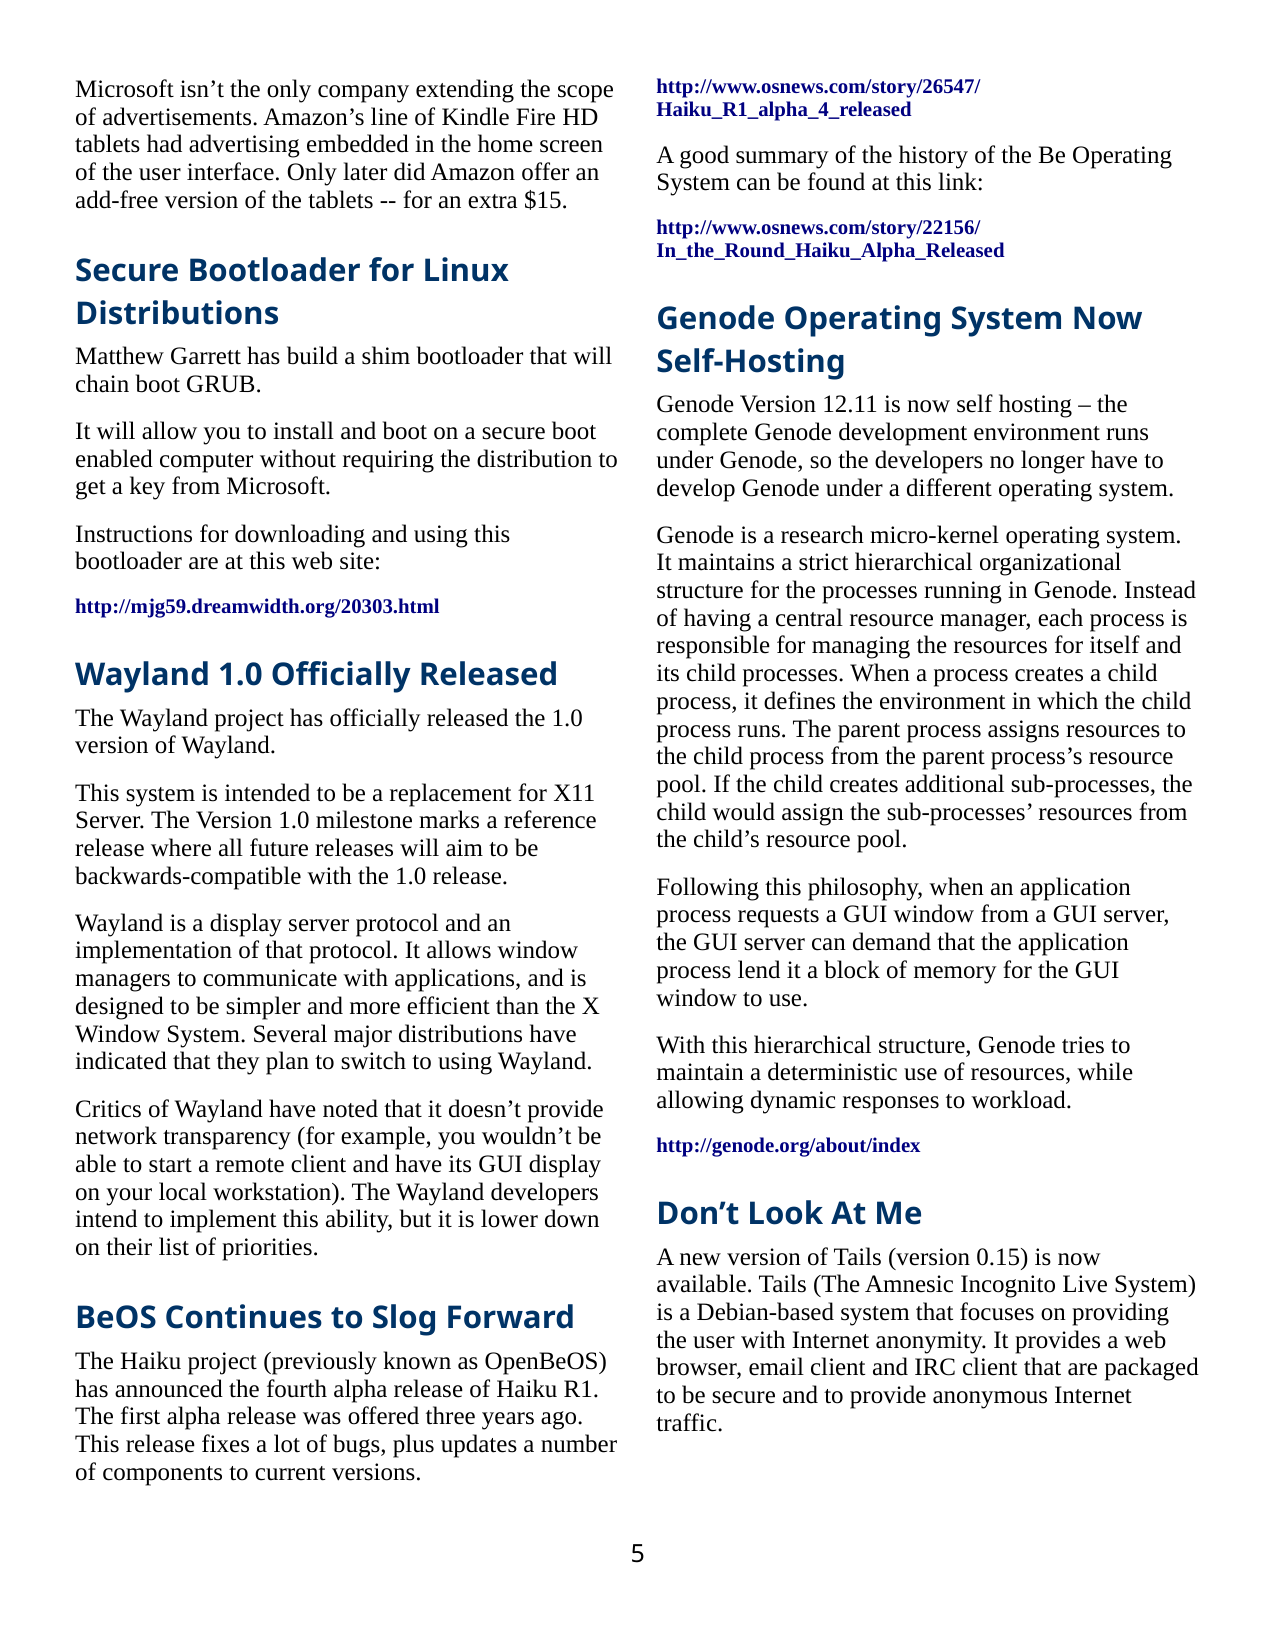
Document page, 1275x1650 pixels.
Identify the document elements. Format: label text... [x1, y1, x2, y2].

text Critics of Wayland have noted that it doesn’t provide network transparency (for example, you wouldn’t be able to start a remote client and have its GUI display on your local workstation). The Wayland developers intend to implement this ability, but it is lower down on their list of priorities. [75, 1095, 619, 1261]
text Following this philosophy, when an application process requests a GUI window from a GUI server, the GUI server can demand that the application process lend it a block of memory for the GUI window to use. [656, 873, 1200, 1011]
text Genode is a research micro-kernel operating system. It maintains a strict hierarchical organizational structure for the processes running in Genode. Instead of having a central resource manager, each process is responsible for managing the resources for itself and its child processes. When a process creates a child process, it defines the environment in which the child process runs. The parent process assigns resources to the child process from the parent process’s resource pool. If the child creates additional sub-processes, the child would assign the sub-processes’ resources from the child’s resource pool. [656, 521, 1200, 853]
subtitle Wayland 1.0 Officially Released [75, 652, 619, 695]
subtitle http://www.osnews.com/story/22156/In_the_Round_Haiku_Alpha_Released [656, 216, 1200, 262]
subtitle http://genode.org/about/index [656, 1133, 1200, 1157]
text It will allow you to install and boot on a secure boot enabled computer without requiring the distribution to get a key from Microsoft. [75, 417, 619, 500]
text A new version of Tails (version 0.15) is now available. Tails (The Amnesic Incognito Live System) is a Debian-based system that focuses on providing the user with Internet anonymity. It provides a web browser, email client and IRC client that are packaged to be secure and to provide anonymous Internet traffic. [656, 1243, 1200, 1437]
subtitle Secure Bootloader for Linux Distributions [75, 248, 619, 333]
text Matthew Garrett has build a shim bootloader that will chain boot GRUB. [75, 342, 619, 398]
subtitle http://www.osnews.com/story/26547/Haiku_R1_alpha_4_released [656, 75, 1200, 121]
text This system is intended to be a replacement for X11 Server. The Version 1.0 milestone marks a reference release where all future releases will aim to be backwards-compatible with the 1.0 release. [75, 779, 619, 889]
subtitle Genode Operating System Now Self-Hosting [656, 296, 1200, 382]
text The Haiku project (previously known as OpenBeOS) has announced the fourth alpha release of Haiku R1. The first alpha release was offered three years ago. This release fixes a lot of bugs, plus updates a number of components to current versions. [75, 1347, 619, 1486]
text With this hierarchical structure, Genode tries to maintain a deterministic use of resources, while allowing dynamic responses to workload. [656, 1031, 1200, 1114]
text Wayland is a display server protocol and an implementation of that protocol. It allows window managers to communicate with applications, and is designed to be simpler and more efficient than the X Window System. Several major distributions have indicated that they plan to switch to using Wayland. [75, 909, 619, 1075]
text The Wayland project has officially released the 1.0 version of Wayland. [75, 704, 619, 759]
text Microsoft isn’t the only company extending the scope of advertisements. Amazon’s line of Kindle Fire HD tablets had advertising embedded in the home screen of the user interface. Only later did Amazon offer an add-free version of the tablets -- for an extra $15. [75, 75, 619, 213]
subtitle http://mjg59.dreamwidth.org/20303.html [75, 594, 619, 618]
subtitle Don’t Look At Me [656, 1191, 1200, 1234]
text A good summary of the history of the Be Operating System can be found at this link: [656, 141, 1200, 196]
subtitle BeOS Continues to Slog Forward [75, 1295, 619, 1338]
text Instructions for downloading and using this bootloader are at this web site: [75, 520, 619, 575]
text Genode Version 12.11 is now self hosting – the complete Genode development environment runs under Genode, so the developers no longer have to develop Genode under a different operating system. [656, 391, 1200, 501]
